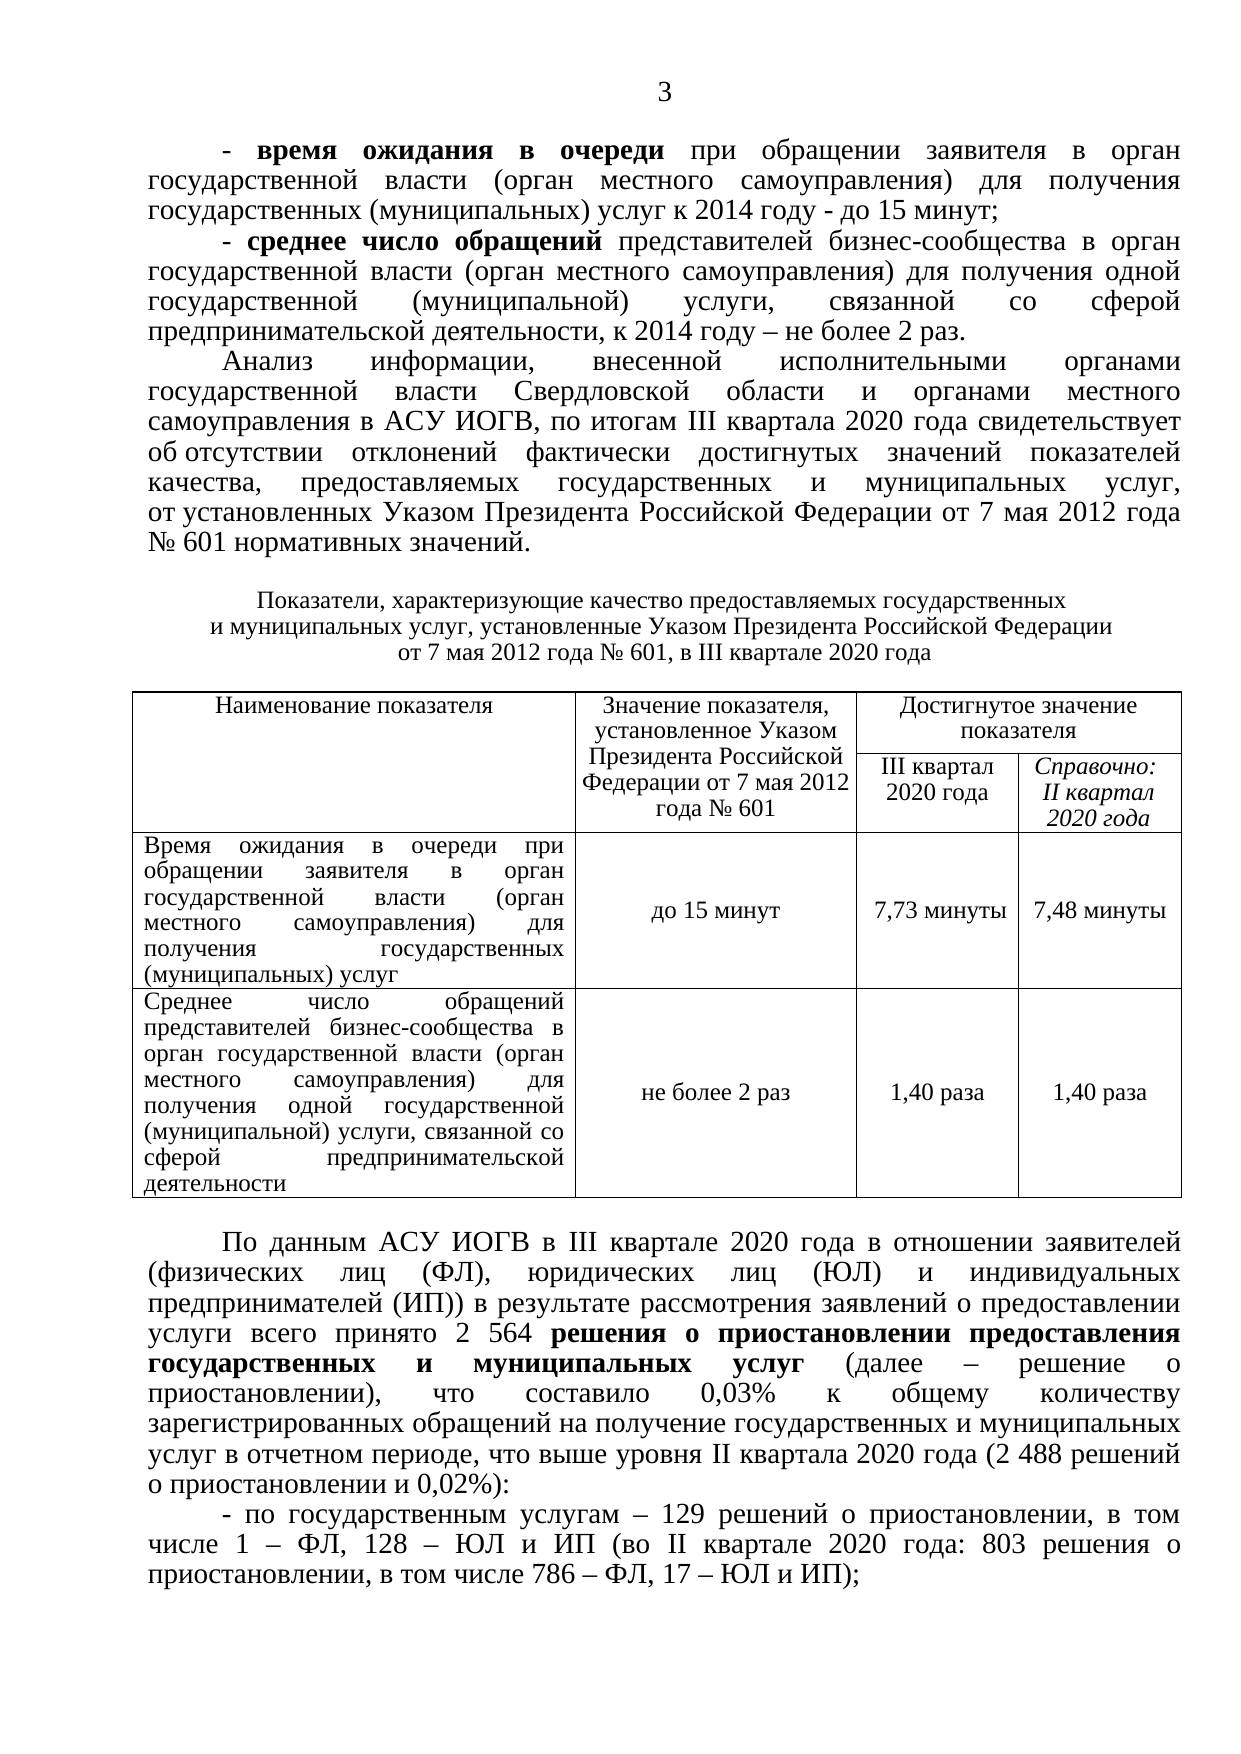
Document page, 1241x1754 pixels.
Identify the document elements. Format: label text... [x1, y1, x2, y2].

text и муниципальных услуг, установленные Указом Президента Российской Федерации [148, 614, 1181, 640]
table_cell III квартал 2020 года [857, 754, 1018, 832]
table_cell Среднее число обращений представителей бизнес-сообщества в орган государственной власти (орган местного самоуправления) для получения одной государственной (муниципальной) услуги, связанной со сферой предпринимательской деятельности [133, 989, 575, 1197]
table_header Достигнутое значение показателя [857, 693, 1181, 753]
table_header Значение показателя, установленное Указом Президента Российской Федерации от 7 мая 2012 года № 601 [576, 693, 856, 832]
text от 7 мая 2012 года № 601, в III квартале 2020 года [148, 640, 1181, 666]
table_cell Справочно: II квартал 2020 года [1019, 754, 1181, 832]
table_cell 1,40 раза [857, 989, 1018, 1197]
table_cell не более 2 раз [576, 989, 856, 1197]
text - время ожидания в очереди при обращении заявителя в орган государственной власти (орган местного самоуправления) для получения государственных (муниципальных) услуг к 2014 году - до 15 минут; [148, 135, 1181, 226]
table_cell 1,40 раза [1019, 989, 1181, 1197]
text Показатели, характеризующие качество предоставляемых государственных [148, 588, 1181, 614]
text Анализ информации, внесенной исполнительными органами государственной власти Свердловской области и органами местного самоуправления в АСУ ИОГВ, по итогам III квартала 2020 года свидетельствует об отсутствии отклонений фактически достигнутых значений показателей качества, предоставляемых государственных и муниципальных услуг, от установленных Указом Президента Российской Федерации от 7 мая 2012 года № 601 нормативных значений. [148, 347, 1181, 558]
table_cell Время ожидания в очереди при обращении заявителя в орган государственной власти (орган местного самоуправления) для получения государственных (муниципальных) услуг [133, 833, 575, 988]
text - среднее число обращений представителей бизнес-сообщества в орган государственной власти (орган местного самоуправления) для получения одной государственной (муниципальной) услуги, связанной со сферой предпринимательской деятельности, к 2014 году – не более 2 раз. [148, 226, 1181, 347]
table_cell до 15 минут [576, 833, 856, 988]
text - по государственным услугам – 129 решений о приостановлении, в том числе 1 – ФЛ, 128 – ЮЛ и ИП (во II квартале 2020 года: 803 решения о приостановлении, в том числе 786 – ФЛ, 17 – ЮЛ и ИП); [148, 1499, 1181, 1590]
text По данным АСУ ИОГВ в III квартале 2020 года в отношении заявителей (физических лиц (ФЛ), юридических лиц (ЮЛ) и индивидуальных предпринимателей (ИП)) в результате рассмотрения заявлений о предоставлении услуги всего принято 2 564 решения о приостановлении предоставления государственных и муниципальных услуг (далее – решение о приостановлении), что составило 0,03% к общему количеству зарегистрированных обращений на получение государственных и муниципальных услуг в отчетном периоде, что выше уровня II квартала 2020 года (2 488 решений о приостановлении и 0,02%): [148, 1228, 1181, 1499]
table_cell 7,48 минуты [1019, 833, 1181, 988]
table_header Наименование показателя [133, 693, 575, 832]
table_cell 7,73 минуты [857, 833, 1018, 988]
